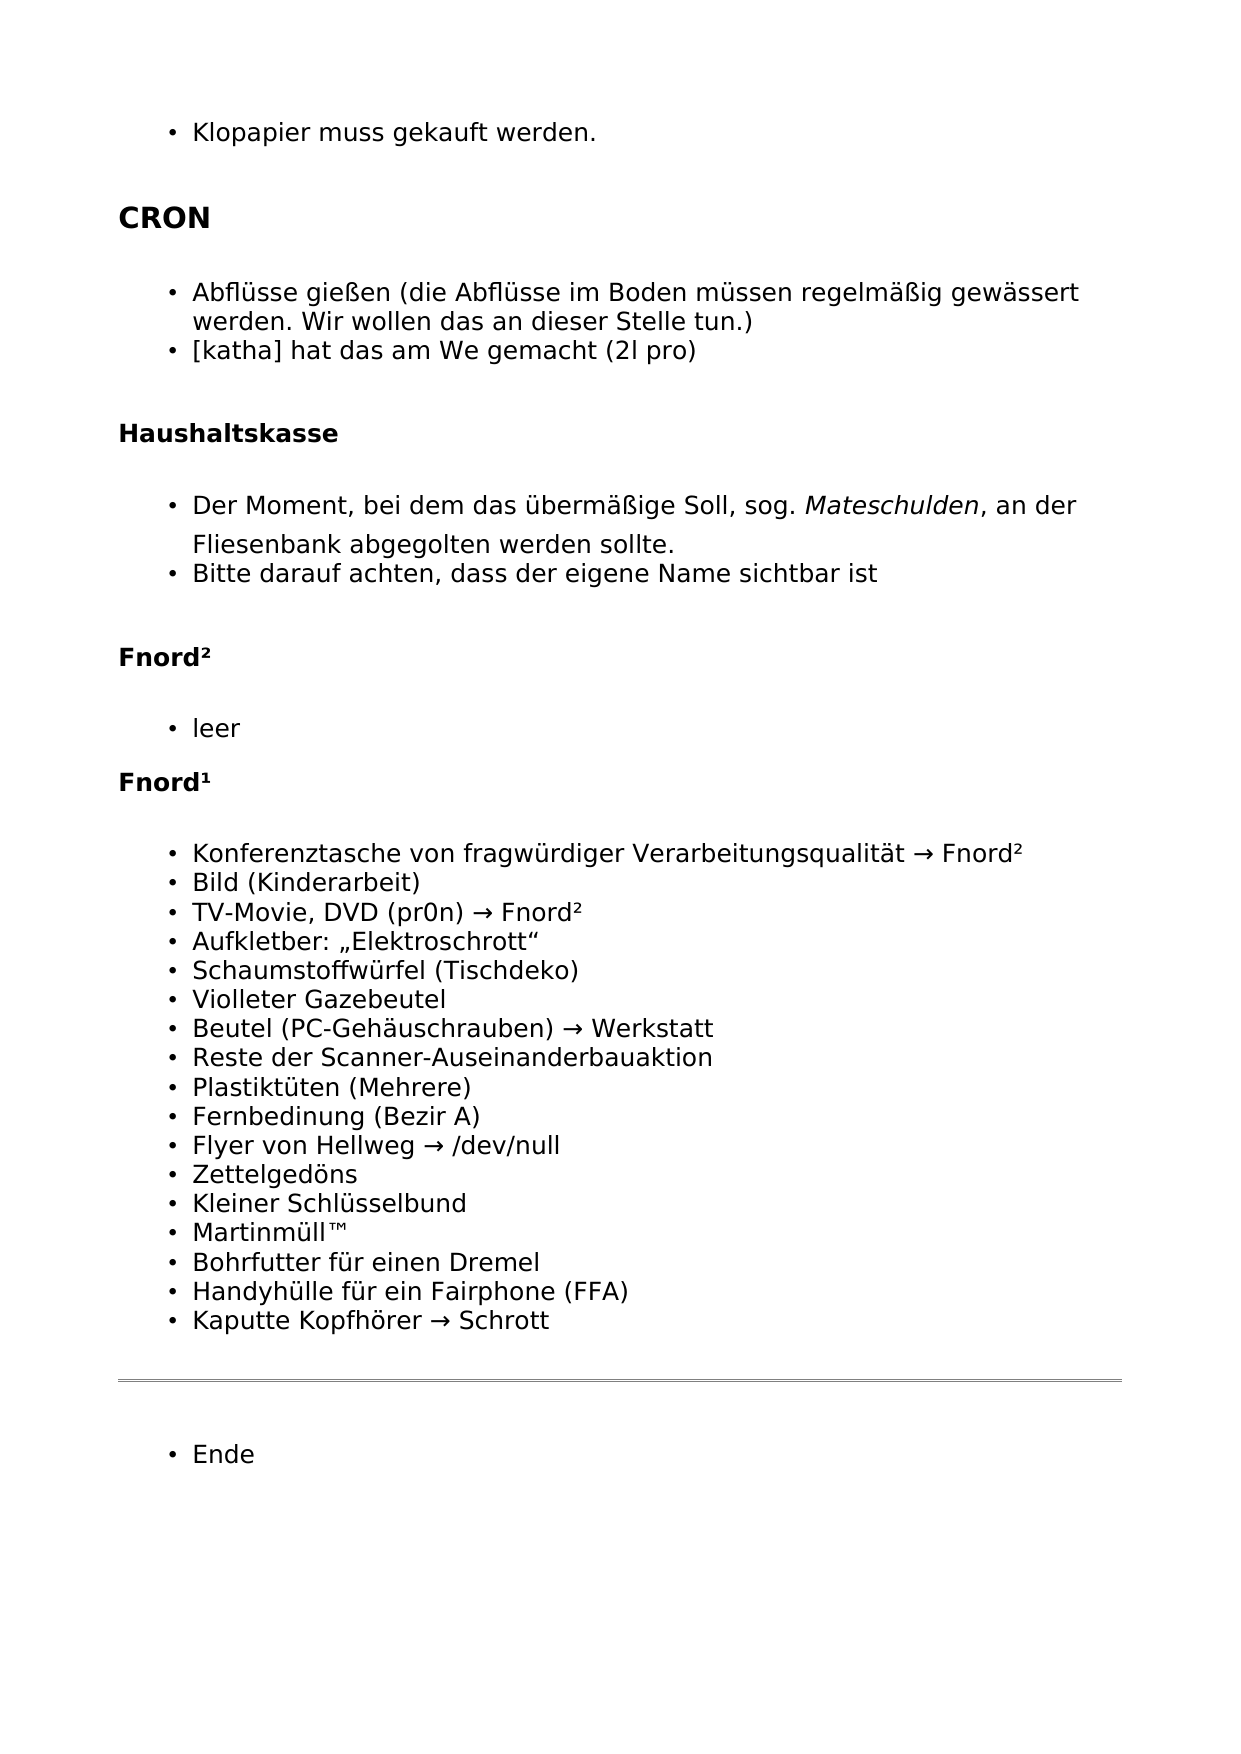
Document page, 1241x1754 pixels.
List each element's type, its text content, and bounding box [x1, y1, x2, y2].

list Fernbedinung (Bezir A) [177, 1102, 1122, 1131]
list Flyer von Hellweg → /dev/null [177, 1131, 1122, 1160]
list Der Moment, bei dem das übermäßige Soll, sog. Mateschulden, an der Fliesenbank abgegolten werden sollte. [177, 491, 1122, 559]
list Kleiner Schlüsselbund [177, 1189, 1122, 1219]
list TV-Movie, DVD (pr0n) → Fnord² [177, 898, 1122, 927]
list Zettelgedöns [177, 1160, 1122, 1189]
list Plastiktüten (Mehrere) [177, 1073, 1122, 1102]
subtitle Haushaltskasse [118, 420, 1122, 449]
subtitle CRON [118, 202, 1122, 236]
list leer [177, 714, 1122, 743]
list Kaputte Kopfhörer → Schrott [177, 1306, 1122, 1335]
list Reste der Scanner-Auseinanderbauaktion [177, 1044, 1122, 1073]
subtitle Fnord² [118, 643, 1122, 672]
list Ende [177, 1441, 1122, 1470]
list Bitte darauf achten, dass der eigene Name sichtbar ist [177, 559, 1122, 588]
list Bild (Kinderarbeit) [177, 869, 1122, 898]
list Abflüsse gießen (die Abflüsse im Boden müssen regelmäßig gewässert werden. Wir wollen das an dieser Stelle tun.) [177, 278, 1122, 336]
list Bohrfutter für einen Dremel [177, 1248, 1122, 1277]
list [katha] hat das am We gemacht (2l pro) [177, 336, 1122, 365]
list Konferenztasche von fragwürdiger Verarbeitungsqualität → Fnord² [177, 839, 1122, 869]
list Martinmüll™ [177, 1219, 1122, 1248]
list Handyhülle für ein Fairphone (FFA) [177, 1277, 1122, 1306]
list Aufkletber: „Elektroschrott“ [177, 927, 1122, 956]
list Beutel (PC-Gehäuschrauben) → Werkstatt [177, 1014, 1122, 1044]
list Klopapier muss gekauft werden. [177, 118, 1122, 147]
list Violleter Gazebeutel [177, 985, 1122, 1014]
subtitle Fnord¹ [118, 768, 1122, 797]
list Schaumstoffwürfel (Tischdeko) [177, 956, 1122, 985]
